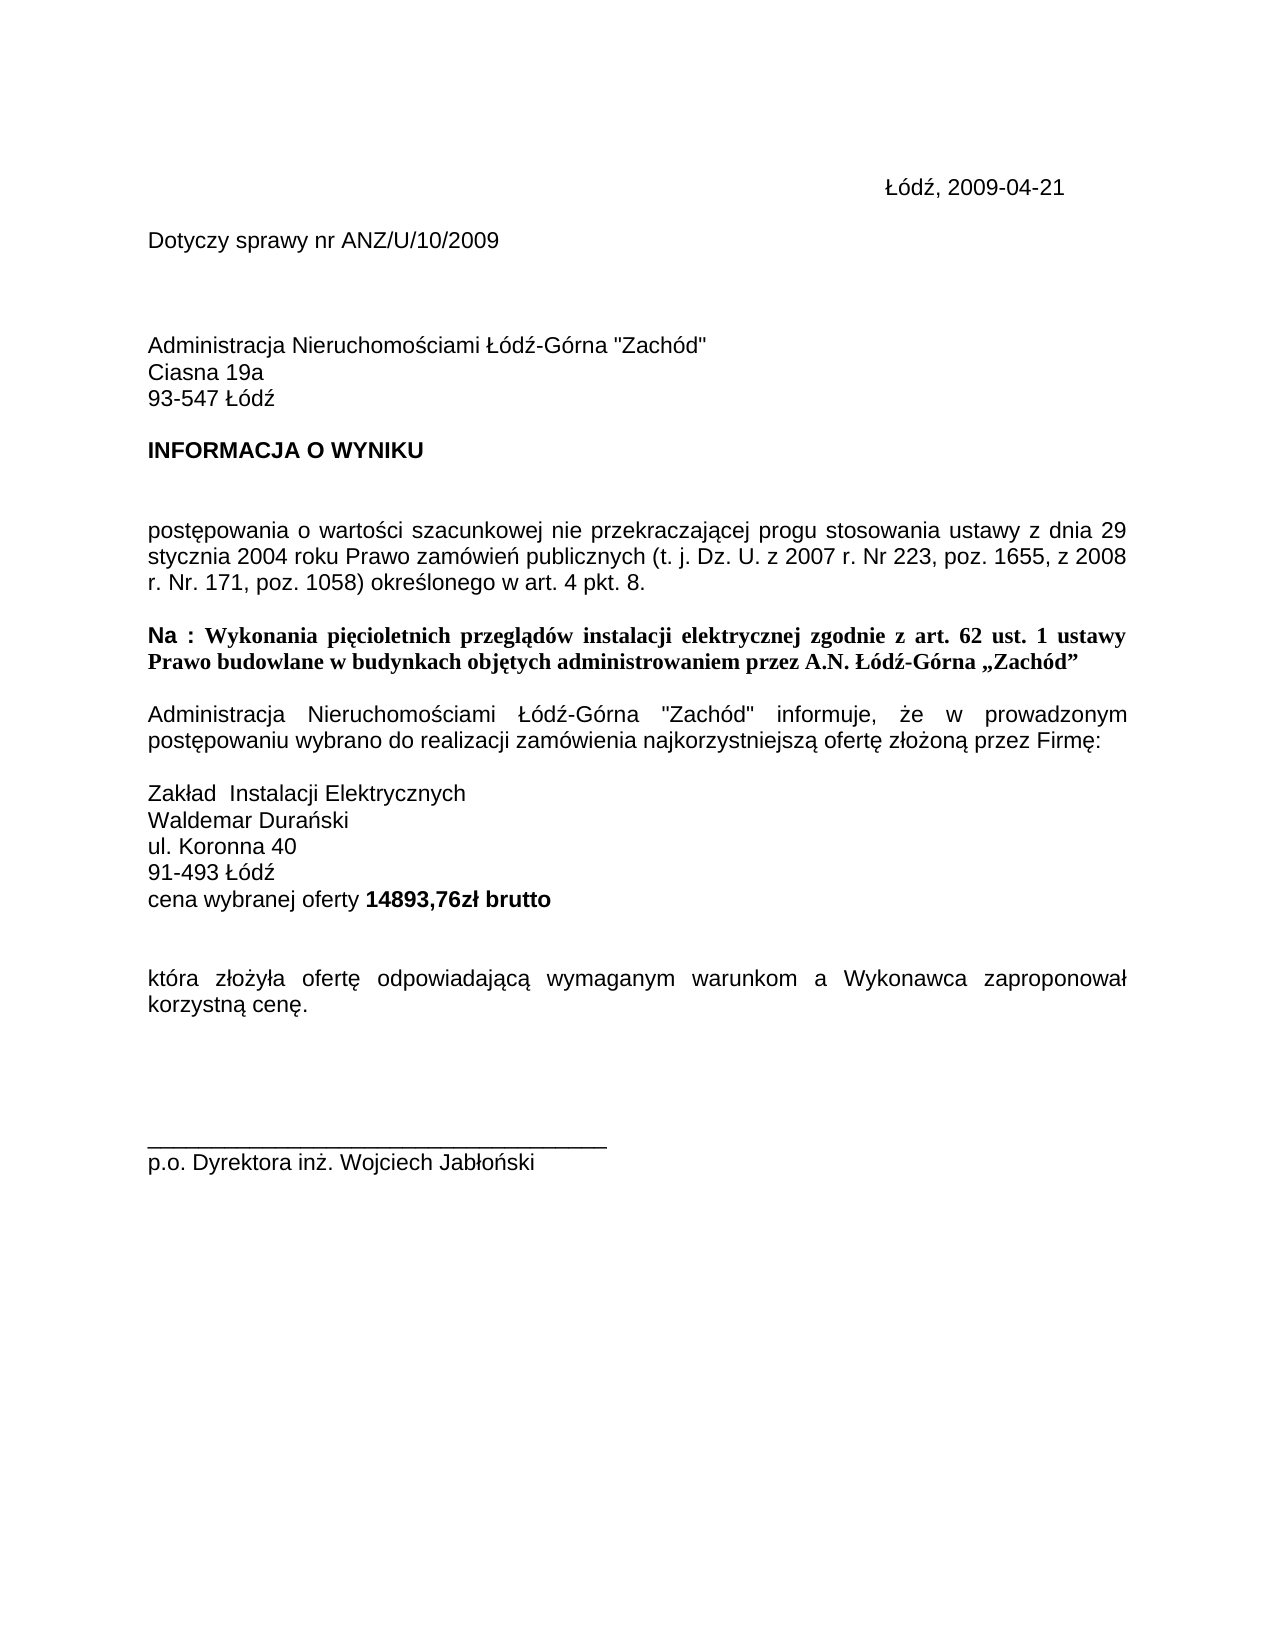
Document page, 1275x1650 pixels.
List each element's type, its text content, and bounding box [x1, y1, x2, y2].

text cena wybranej oferty 14893,76zł brutto [148, 886, 1127, 912]
text INFORMACJA O WYNIKU [148, 437, 1127, 464]
text ul. Koronna 40 [148, 833, 1127, 859]
text p.o. Dyrektora inż. Wojciech Jabłoński [148, 1149, 1127, 1176]
text Ciasna 19a [148, 358, 1127, 385]
text 93-547 Łódź [148, 385, 1127, 411]
text która złożyła ofertę odpowiadającą wymaganym warunkom a Wykonawca zaproponował korzystną cenę. [148, 965, 1127, 1017]
text Na : Wykonania pięcioletnich przeglądów instalacji elektrycznej zgodnie z art. 62 ust. 1 ustawy Prawo budowlane w budynkach objętych administrowaniem przez A.N. Łódź-Górna „Zachód” [148, 622, 1127, 675]
text Administracja Nieruchomościami Łódź-Górna "Zachód" informuje, że w prowadzonym postępowaniu wybrano do realizacji zamówienia najkorzystniejszą ofertę złożoną przez Firmę: [148, 701, 1127, 754]
text 91-493 Łódź [148, 859, 1127, 886]
text Waldemar Durański [148, 807, 1127, 833]
text Dotyczy sprawy nr ANZ/U/10/2009 [148, 227, 1127, 253]
text Łódź, 2009-04-21 [885, 174, 1127, 200]
text Zakład Instalacji Elektrycznych [148, 780, 1127, 807]
text postępowania o wartości szacunkowej nie przekraczającej progu stosowania ustawy z dnia 29 stycznia 2004 roku Prawo zamówień publicznych (t. j. Dz. U. z 2007 r. Nr 223, poz. 1655, z 2008 r. Nr. 171, poz. 1058) określonego w art. 4 pkt. 8. [148, 517, 1127, 596]
text ____________________________________ [148, 1123, 1127, 1149]
text Administracja Nieruchomościami Łódź-Górna "Zachód" [148, 332, 1127, 358]
